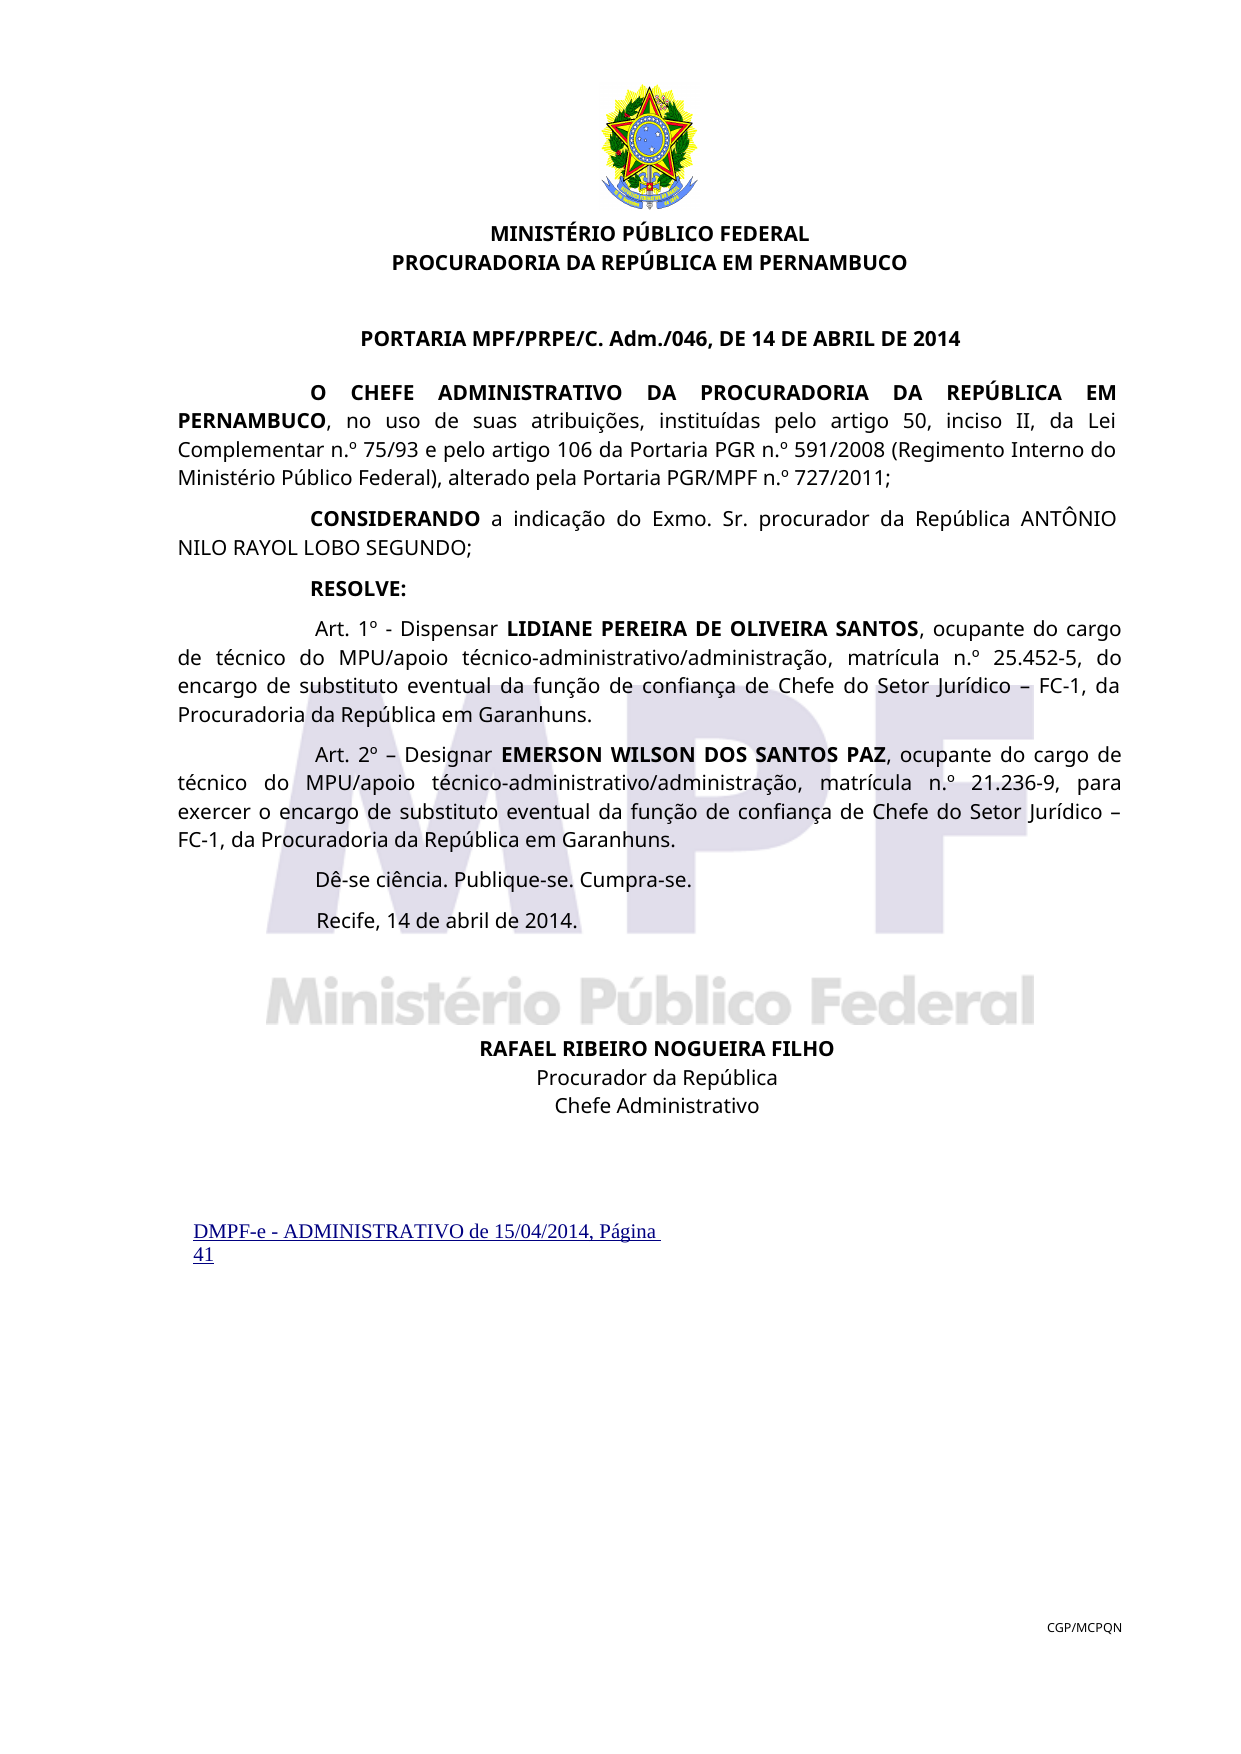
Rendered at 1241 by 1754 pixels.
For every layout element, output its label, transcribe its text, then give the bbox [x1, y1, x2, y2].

text MINISTÉRIO PÚBLICO FEDERAL [177, 219, 1122, 248]
text O CHEFE ADMINISTRATIVO DA PROCURADORIA DA REPÚBLICA EM PERNAMBUCO, no uso de suas atribuições, instituídas pelo artigo 50, inciso II, da Lei Complementar n.º 75/93 e pelo artigo 106 da Portaria PGR n.º 591/2008 (Regimento Interno do Ministério Público Federal), alterado pela Portaria PGR/MPF n.º 727/2011; [177, 378, 1118, 492]
text Chefe Administrativo [177, 1091, 1137, 1119]
text RAFAEL RIBEIRO NOGUEIRA FILHO [177, 1034, 1137, 1063]
picture [266, 934, 1034, 1025]
text Recife, 14 de abril de 2014. [177, 906, 1122, 934]
picture [266, 894, 1034, 906]
text RESOLVE: [177, 574, 1118, 602]
picture [599, 82, 700, 211]
subtitle PORTARIA MPF/PRPE/C. Adm./046, DE 14 DE ABRIL DE 2014 [177, 324, 1122, 353]
text CONSIDERANDO a indicação do Exmo. Sr. procurador da República ANTÔNIO NILO RAYOL LOBO SEGUNDO; [177, 504, 1118, 561]
text PROCURADORIA DA REPÚBLICA EM PERNAMBUCO [177, 248, 1122, 276]
picture [266, 854, 1034, 866]
table_header [177, 1217, 190, 1269]
text Dê-se ciência. Publique-se. Cumpra-se. [177, 866, 1122, 894]
text Procurador da República [177, 1063, 1137, 1091]
text Art. 1º - Dispensar LIDIANE PEREIRA DE OLIVEIRA SANTOS, ocupante do cargo de técnico do MPU/apoio técnico-administrativo/administração, matrícula n.º 25.452-5, do encargo de substituto eventual da função de confiança de Chefe do Setor Jurídico – FC-1, da Procuradoria da República em Garanhuns. [177, 614, 1122, 728]
picture [266, 728, 1034, 740]
text Art. 2º – Designar EMERSON WILSON DOS SANTOS PAZ, ocupante do cargo de técnico do MPU/apoio técnico-administrativo/administração, matrícula n.º 21.236-9, para exercer o encargo de substituto eventual da função de confiança de Chefe do Setor Jurídico – FC-1, da Procuradoria da República em Garanhuns. [177, 740, 1122, 854]
table_header DMPF-e - ADMINISTRATIVO de 15/04/2014, Página 41 [190, 1217, 682, 1269]
